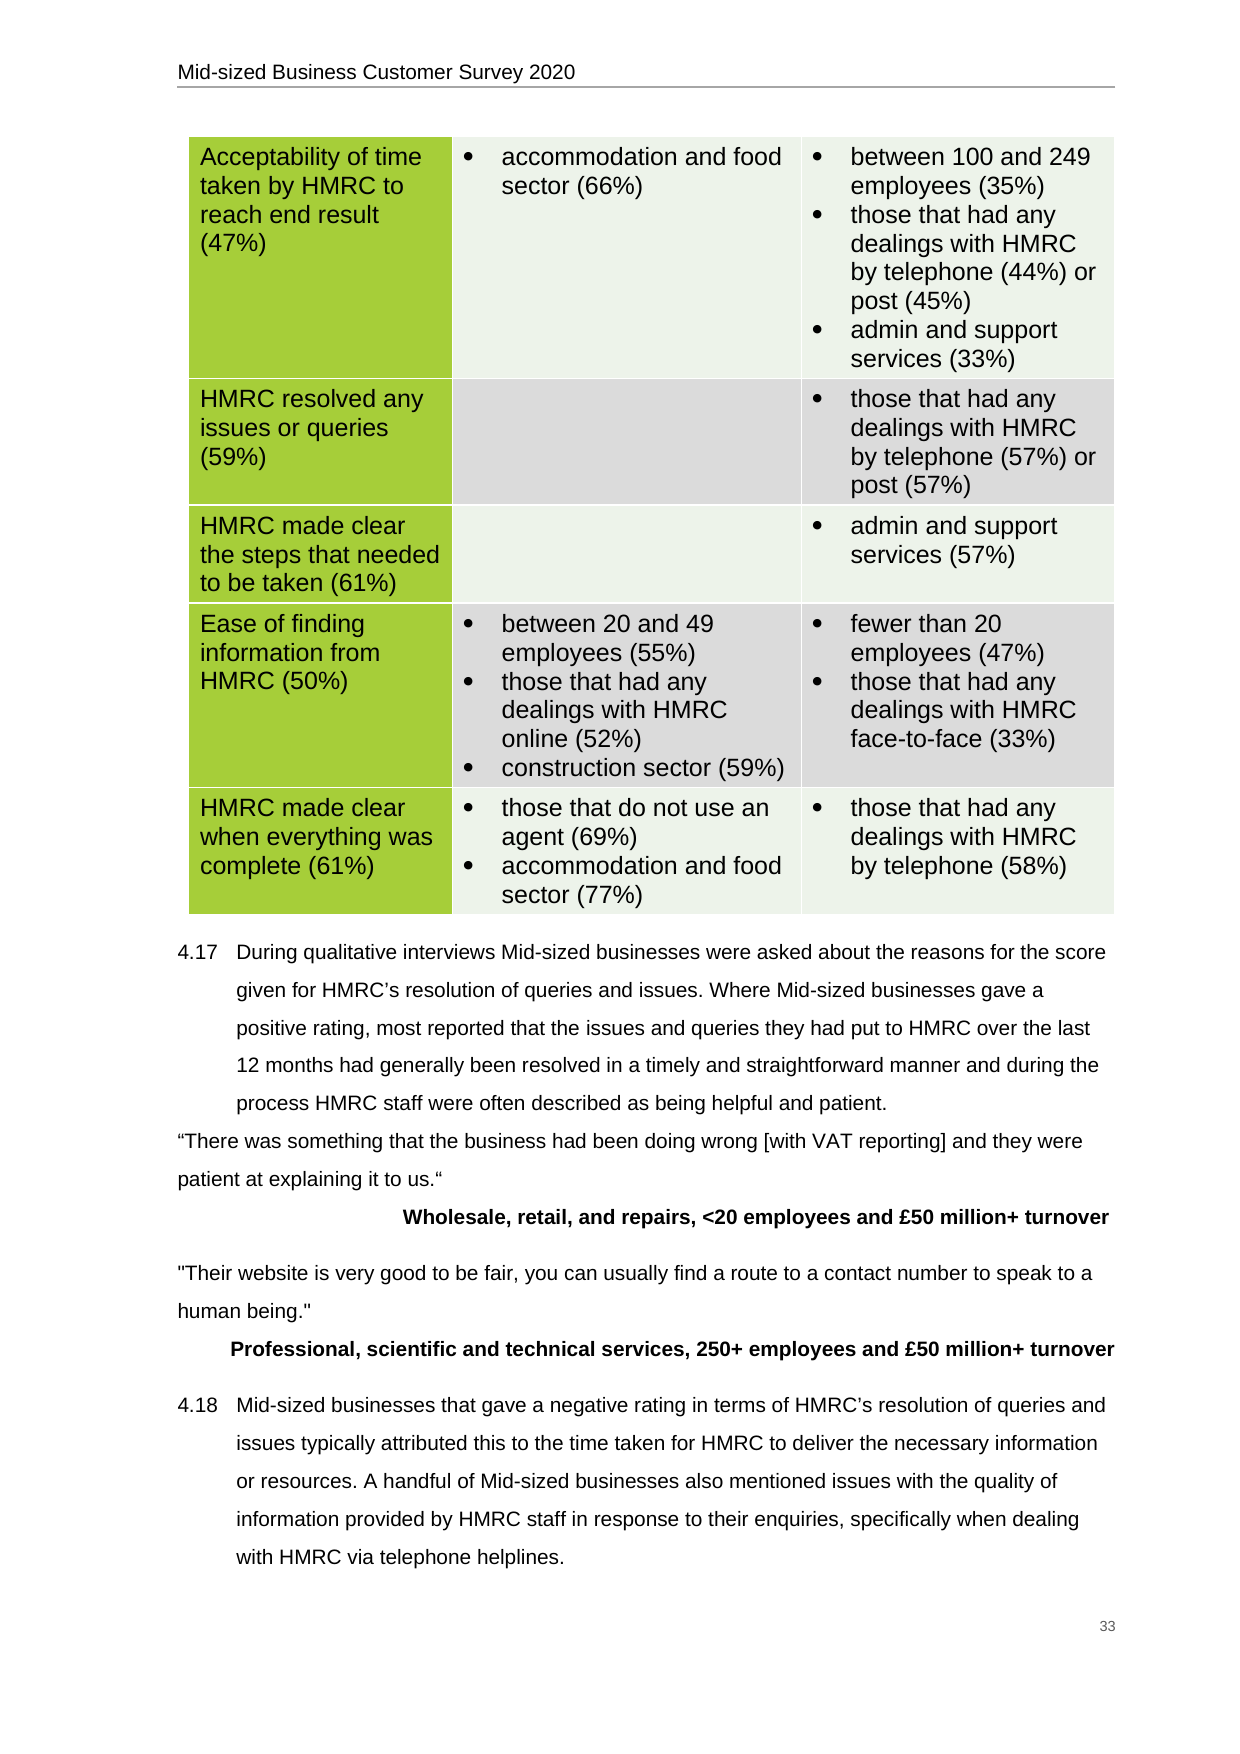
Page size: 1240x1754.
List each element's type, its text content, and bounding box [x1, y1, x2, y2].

table_cell those that do not use an agent (69%) accommodation and food sector (77%) [453, 788, 801, 914]
table_cell [453, 379, 801, 504]
table_cell between 100 and 249 employees (35%) those that had any dealings with HMRC by telephone (44%) or post (45%) admin and support services (33%) [802, 137, 1114, 378]
table_cell those that had any dealings with HMRC by telephone (57%) or post (57%) [802, 379, 1114, 504]
table_cell accommodation and food sector (66%) [453, 137, 801, 378]
text "Their website is very good to be fair, you can usually find a route to a contact number to speak to a human being." [177, 1261, 1115, 1331]
table_cell admin and support services (57%) [802, 506, 1114, 602]
table_cell Acceptability of time taken by HMRC to reach end result (47%) [189, 137, 452, 378]
table_cell HMRC resolved any issues or queries (59%) [189, 379, 452, 504]
list Mid-sized businesses that gave a negative rating in terms of HMRC’s resolution of queries and issues typically attributed this to the time taken for HMRC to deliver the necessary information or resources. A handful of Mid-sized businesses also mentioned issues with the quality of information provided by HMRC staff in response to their enquiries, specifically when dealing with HMRC via telephone helplines. [177, 1393, 1115, 1576]
text “There was something that the business had been doing wrong [with VAT reporting] and they were patient at explaining it to us.“ [177, 1129, 1115, 1198]
text Professional, scientific and technical services, 250+ employees and £50 million+ turnover [177, 1337, 1115, 1368]
table_cell HMRC made clear the steps that needed to be taken (61%) [189, 506, 452, 602]
table_cell [453, 506, 801, 602]
table_cell between 20 and 49 employees (55%) those that had any dealings with HMRC online (52%) construction sector (59%) [453, 604, 801, 787]
list During qualitative interviews Mid-sized businesses were asked about the reasons for the score given for HMRC’s resolution of queries and issues. Where Mid-sized businesses gave a positive rating, most reported that the issues and queries they had put to HMRC over the last 12 months had generally been resolved in a timely and straightforward manner and during the process HMRC staff were often described as being helpful and patient. [177, 940, 1115, 1123]
table_cell HMRC made clear when everything was complete (61%) [189, 788, 452, 914]
table_cell Ease of finding information from HMRC (50%) [189, 604, 452, 787]
table_cell those that had any dealings with HMRC by telephone (58%) [802, 788, 1114, 914]
table_cell fewer than 20 employees (47%) those that had any dealings with HMRC face-to-face (33%) [802, 604, 1114, 787]
text Wholesale, retail, and repairs, <20 employees and £50 million+ turnover [177, 1204, 1115, 1236]
